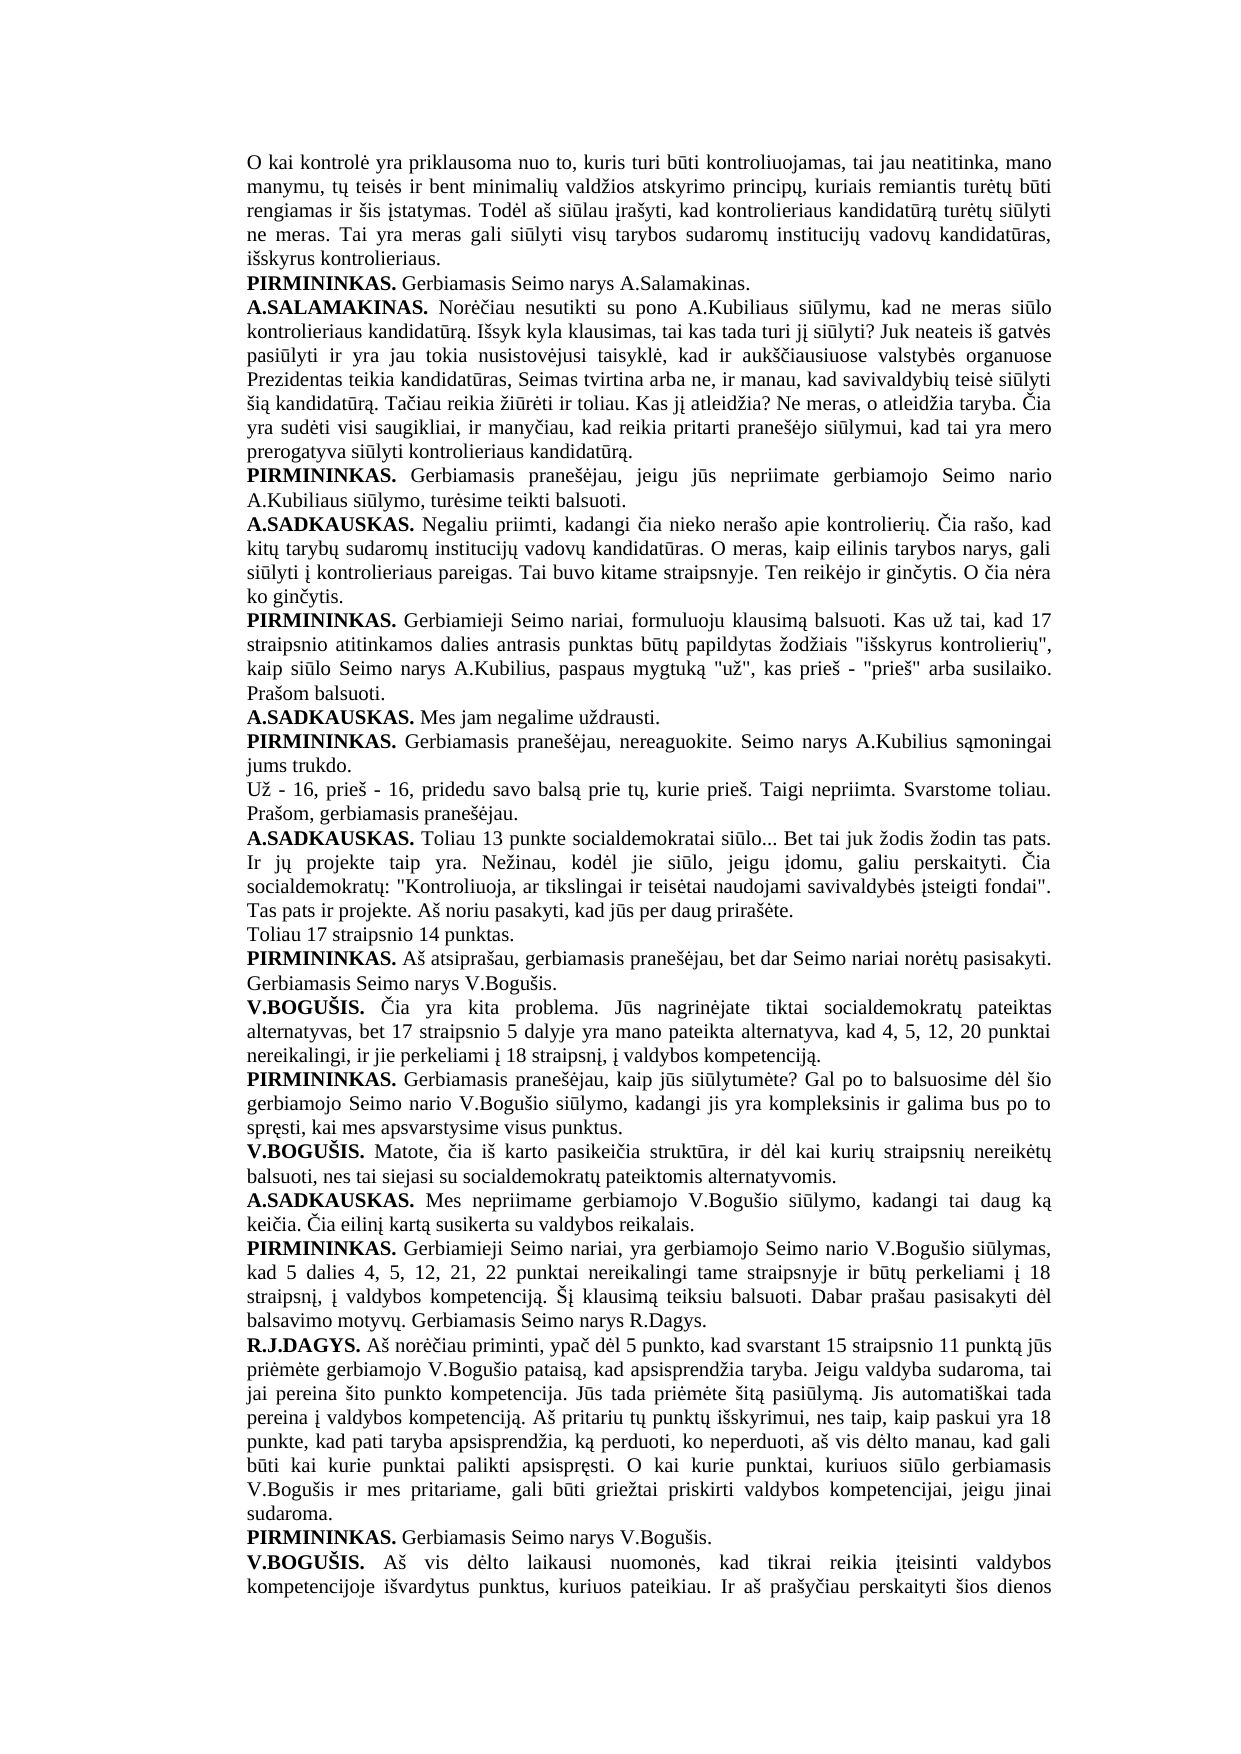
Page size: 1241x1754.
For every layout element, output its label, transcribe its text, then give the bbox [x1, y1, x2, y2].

text Toliau 17 straipsnio 14 punktas. [247, 922, 1053, 946]
text PIRMININKAS. Gerbiamasis pranešėjau, jeigu jūs nepriimate gerbiamojo Seimo nario A.Kubiliaus siūlymo, turėsime teikti balsuoti. [247, 463, 1053, 512]
text A.SADKAUSKAS. Negaliu priimti, kadangi čia nieko nerašo apie kontrolierių. Čia rašo, kad kitų tarybų sudaromų institucijų vadovų kandidatūras. O meras, kaip eilinis tarybos narys, gali siūlyti į kontrolieriaus pareigas. Tai buvo kitame straipsnyje. Ten reikėjo ir ginčytis. O čia nėra ko ginčytis. [247, 512, 1053, 608]
text O kai kontrolė yra priklausoma nuo to, kuris turi būti kontroliuojamas, tai jau neatitinka, mano manymu, tų teisės ir bent minimalių valdžios atskyrimo principų, kuriais remiantis turėtų būti rengiamas ir šis įstatymas. Todėl aš siūlau įrašyti, kad kontrolieriaus kandidatūrą turėtų siūlyti ne meras. Tai yra meras gali siūlyti visų tarybos sudaromų institucijų vadovų kandidatūras, išskyrus kontrolieriaus. [247, 150, 1053, 270]
text V.BOGUŠIS. Matote, čia iš karto pasikeičia struktūra, ir dėl kai kurių straipsnių nereikėtų balsuoti, nes tai siejasi su socialdemokratų pateiktomis alternatyvomis. [247, 1139, 1053, 1188]
text A.SADKAUSKAS. Mes nepriimame gerbiamojo V.Bogušio siūlymo, kadangi tai daug ką keičia. Čia eilinį kartą susikerta su valdybos reikalais. [247, 1188, 1053, 1236]
text PIRMININKAS. Gerbiamieji Seimo nariai, yra gerbiamojo Seimo nario V.Bogušio siūlymas, kad 5 dalies 4, 5, 12, 21, 22 punktai nereikalingi tame straipsnyje ir būtų perkeliami į 18 straipsnį, į valdybos kompetenciją. Šį klausimą teiksiu balsuoti. Dabar prašau pasisakyti dėl balsavimo motyvų. Gerbiamasis Seimo narys R.Dagys. [247, 1236, 1053, 1332]
text V.BOGUŠIS. Aš vis dėlto laikausi nuomonės, kad tikrai reikia įteisinti valdybos kompetencijoje išvardytus punktus, kuriuos pateikiau. Ir aš prašyčiau perskaityti šios dienos [247, 1549, 1053, 1598]
text PIRMININKAS. Gerbiamasis Seimo narys A.Salamakinas. [247, 271, 1053, 294]
text A.SADKAUSKAS. Toliau 13 punkte socialdemokratai siūlo... Bet tai juk žodis žodin tas pats. Ir jų projekte taip yra. Nežinau, kodėl jie siūlo, jeigu įdomu, galiu perskaityti. Čia socialdemokratų: "Kontroliuoja, ar tikslingai ir teisėtai naudojami savivaldybės įsteigti fondai". Tas pats ir projekte. Aš noriu pasakyti, kad jūs per daug prirašėte. [247, 826, 1053, 922]
text PIRMININKAS. Gerbiamieji Seimo nariai, formuluoju klausimą balsuoti. Kas už tai, kad 17 straipsnio atitinkamos dalies antrasis punktas būtų papildytas žodžiais "išskyrus kontrolierių", kaip siūlo Seimo narys A.Kubilius, paspaus mygtuką "už", kas prieš - "prieš" arba susilaiko. Prašom balsuoti. [247, 608, 1053, 704]
text PIRMININKAS. Gerbiamasis pranešėjau, kaip jūs siūlytumėte? Gal po to balsuosime dėl šio gerbiamojo Seimo nario V.Bogušio siūlymo, kadangi jis yra kompleksinis ir galima bus po to spręsti, kai mes apsvarstysime visus punktus. [247, 1067, 1053, 1139]
text Už - 16, prieš - 16, pridedu savo balsą prie tų, kurie prieš. Taigi nepriimta. Svarstome toliau. Prašom, gerbiamasis pranešėjau. [247, 777, 1053, 825]
text PIRMININKAS. Gerbiamasis pranešėjau, nereaguokite. Seimo narys A.Kubilius sąmoningai jums trukdo. [247, 729, 1053, 777]
text A.SADKAUSKAS. Mes jam negalime uždrausti. [247, 705, 1053, 729]
text V.BOGUŠIS. Čia yra kita problema. Jūs nagrinėjate tiktai socialdemokratų pateiktas alternatyvas, bet 17 straipsnio 5 dalyje yra mano pateikta alternatyva, kad 4, 5, 12, 20 punktai nereikalingi, ir jie perkeliami į 18 straipsnį, į valdybos kompetenciją. [247, 995, 1053, 1067]
text PIRMININKAS. Aš atsiprašau, gerbiamasis pranešėjau, bet dar Seimo nariai norėtų pasisakyti. Gerbiamasis Seimo narys V.Bogušis. [247, 946, 1053, 994]
text A.SALAMAKINAS. Norėčiau nesutikti su pono A.Kubiliaus siūlymu, kad ne meras siūlo kontrolieriaus kandidatūrą. Išsyk kyla klausimas, tai kas tada turi jį siūlyti? Juk neateis iš gatvės pasiūlyti ir yra jau tokia nusistovėjusi taisyklė, kad ir aukščiausiuose valstybės organuose Prezidentas teikia kandidatūras, Seimas tvirtina arba ne, ir manau, kad savivaldybių teisė siūlyti šią kandidatūrą. Tačiau reikia žiūrėti ir toliau. Kas jį atleidžia? Ne meras, o atleidžia taryba. Čia yra sudėti visi saugikliai, ir manyčiau, kad reikia pritarti pranešėjo siūlymui, kad tai yra mero prerogatyva siūlyti kontrolieriaus kandidatūrą. [247, 295, 1053, 463]
text PIRMININKAS. Gerbiamasis Seimo narys V.Bogušis. [247, 1525, 1053, 1549]
text R.J.DAGYS. Aš norėčiau priminti, ypač dėl 5 punkto, kad svarstant 15 straipsnio 11 punktą jūs priėmėte gerbiamojo V.Bogušio pataisą, kad apsisprendžia taryba. Jeigu valdyba sudaroma, tai jai pereina šito punkto kompetencija. Jūs tada priėmėte šitą pasiūlymą. Jis automatiškai tada pereina į valdybos kompetenciją. Aš pritariu tų punktų išskyrimui, nes taip, kaip paskui yra 18 punkte, kad pati taryba apsisprendžia, ką perduoti, ko neperduoti, aš vis dėlto manau, kad gali būti kai kurie punktai palikti apsispręsti. O kai kurie punktai, kuriuos siūlo gerbiamasis V.Bogušis ir mes pritariame, gali būti griežtai priskirti valdybos kompetencijai, jeigu jinai sudaroma. [247, 1333, 1053, 1525]
